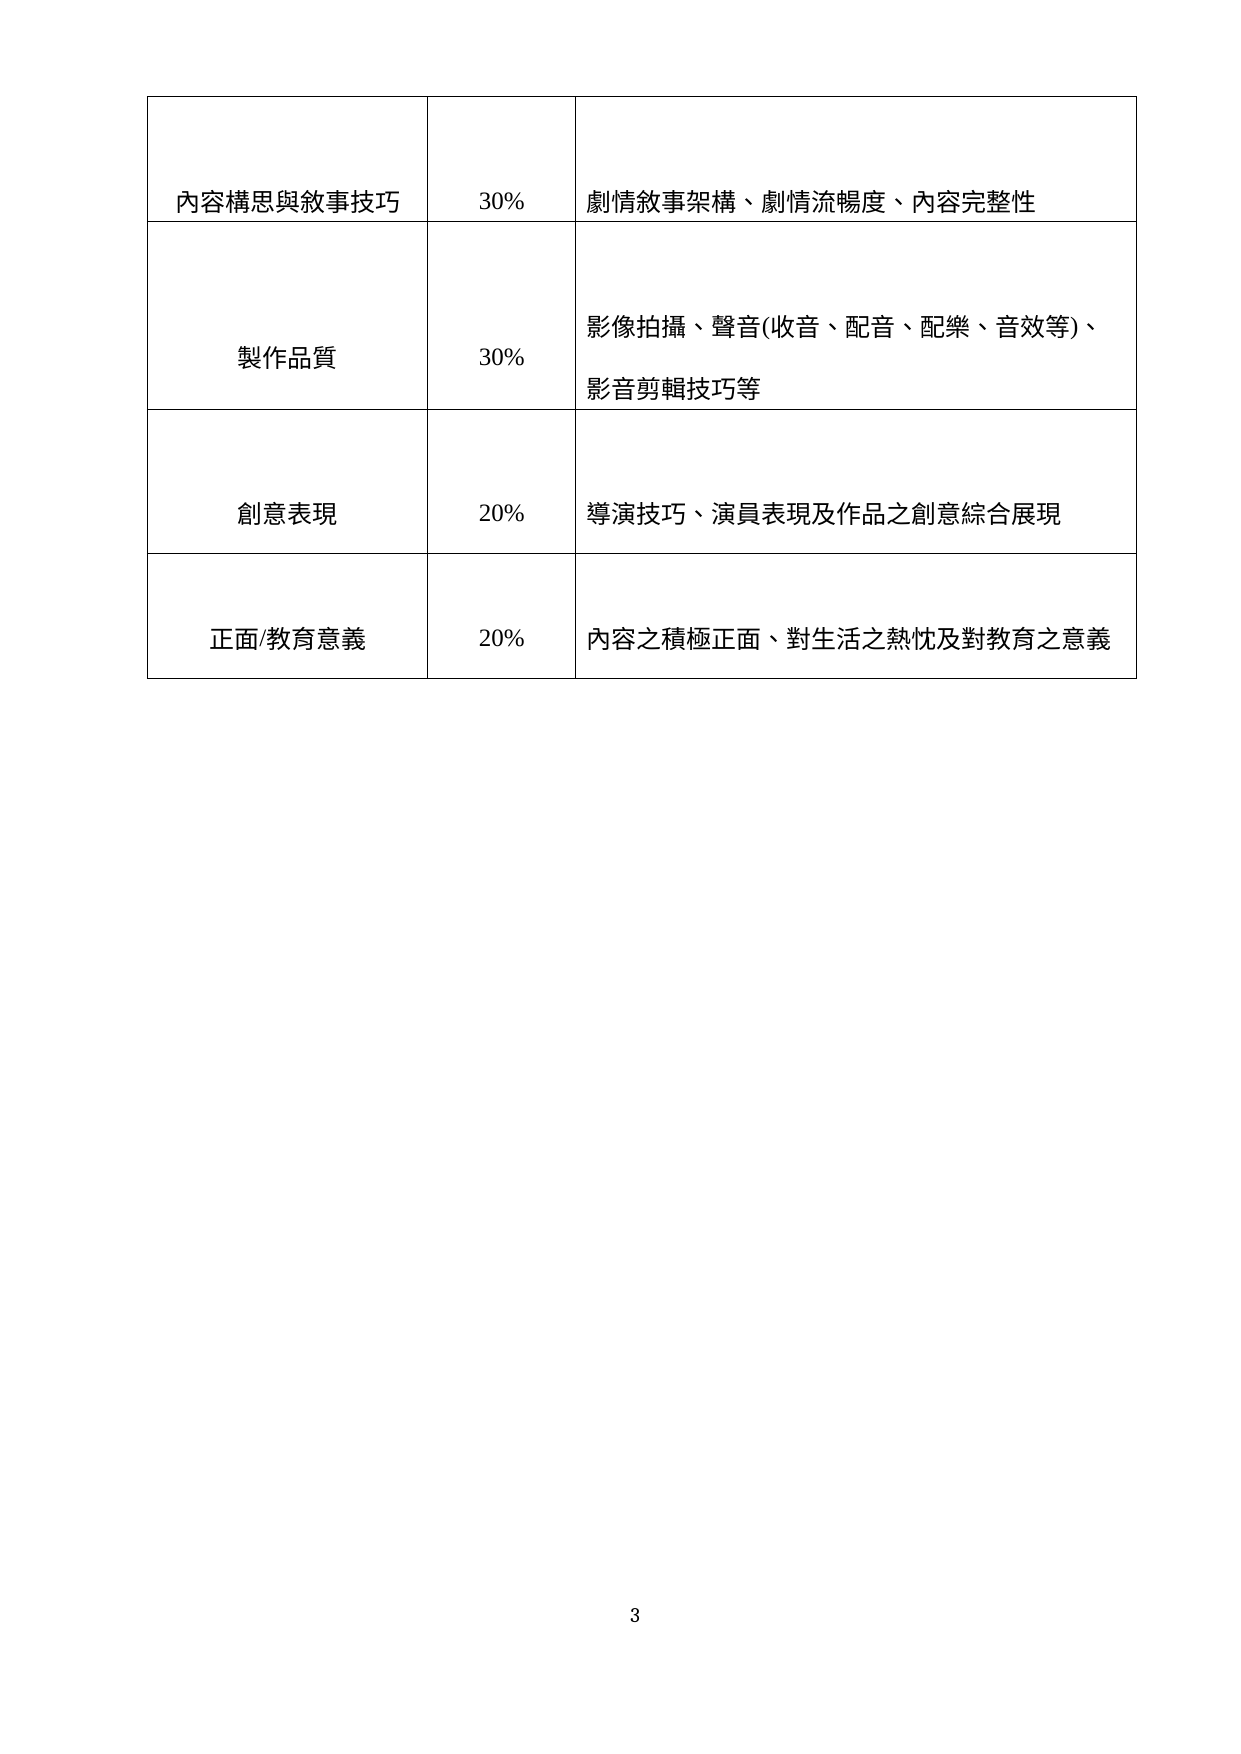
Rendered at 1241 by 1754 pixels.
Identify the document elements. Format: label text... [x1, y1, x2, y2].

table_cell 30% [428, 97, 575, 221]
table_cell 20% [428, 554, 575, 677]
table_cell 影像拍攝、聲音(收音、配音、配樂、音效等)、影音剪輯技巧等 [576, 222, 1136, 409]
table_cell 劇情敘事架構、劇情流暢度、內容完整性 [576, 97, 1136, 221]
table_cell 導演技巧、演員表現及作品之創意綜合展現 [576, 410, 1136, 552]
table_cell 20% [428, 410, 575, 552]
table_cell 內容構思與敘事技巧 [148, 97, 427, 221]
table_cell 正面/教育意義 [148, 554, 427, 677]
table_cell 製作品質 [148, 222, 427, 409]
table_cell 內容之積極正面、對生活之熱忱及對教育之意義 [576, 554, 1136, 677]
table_cell 30% [428, 222, 575, 409]
table_cell 創意表現 [148, 410, 427, 552]
